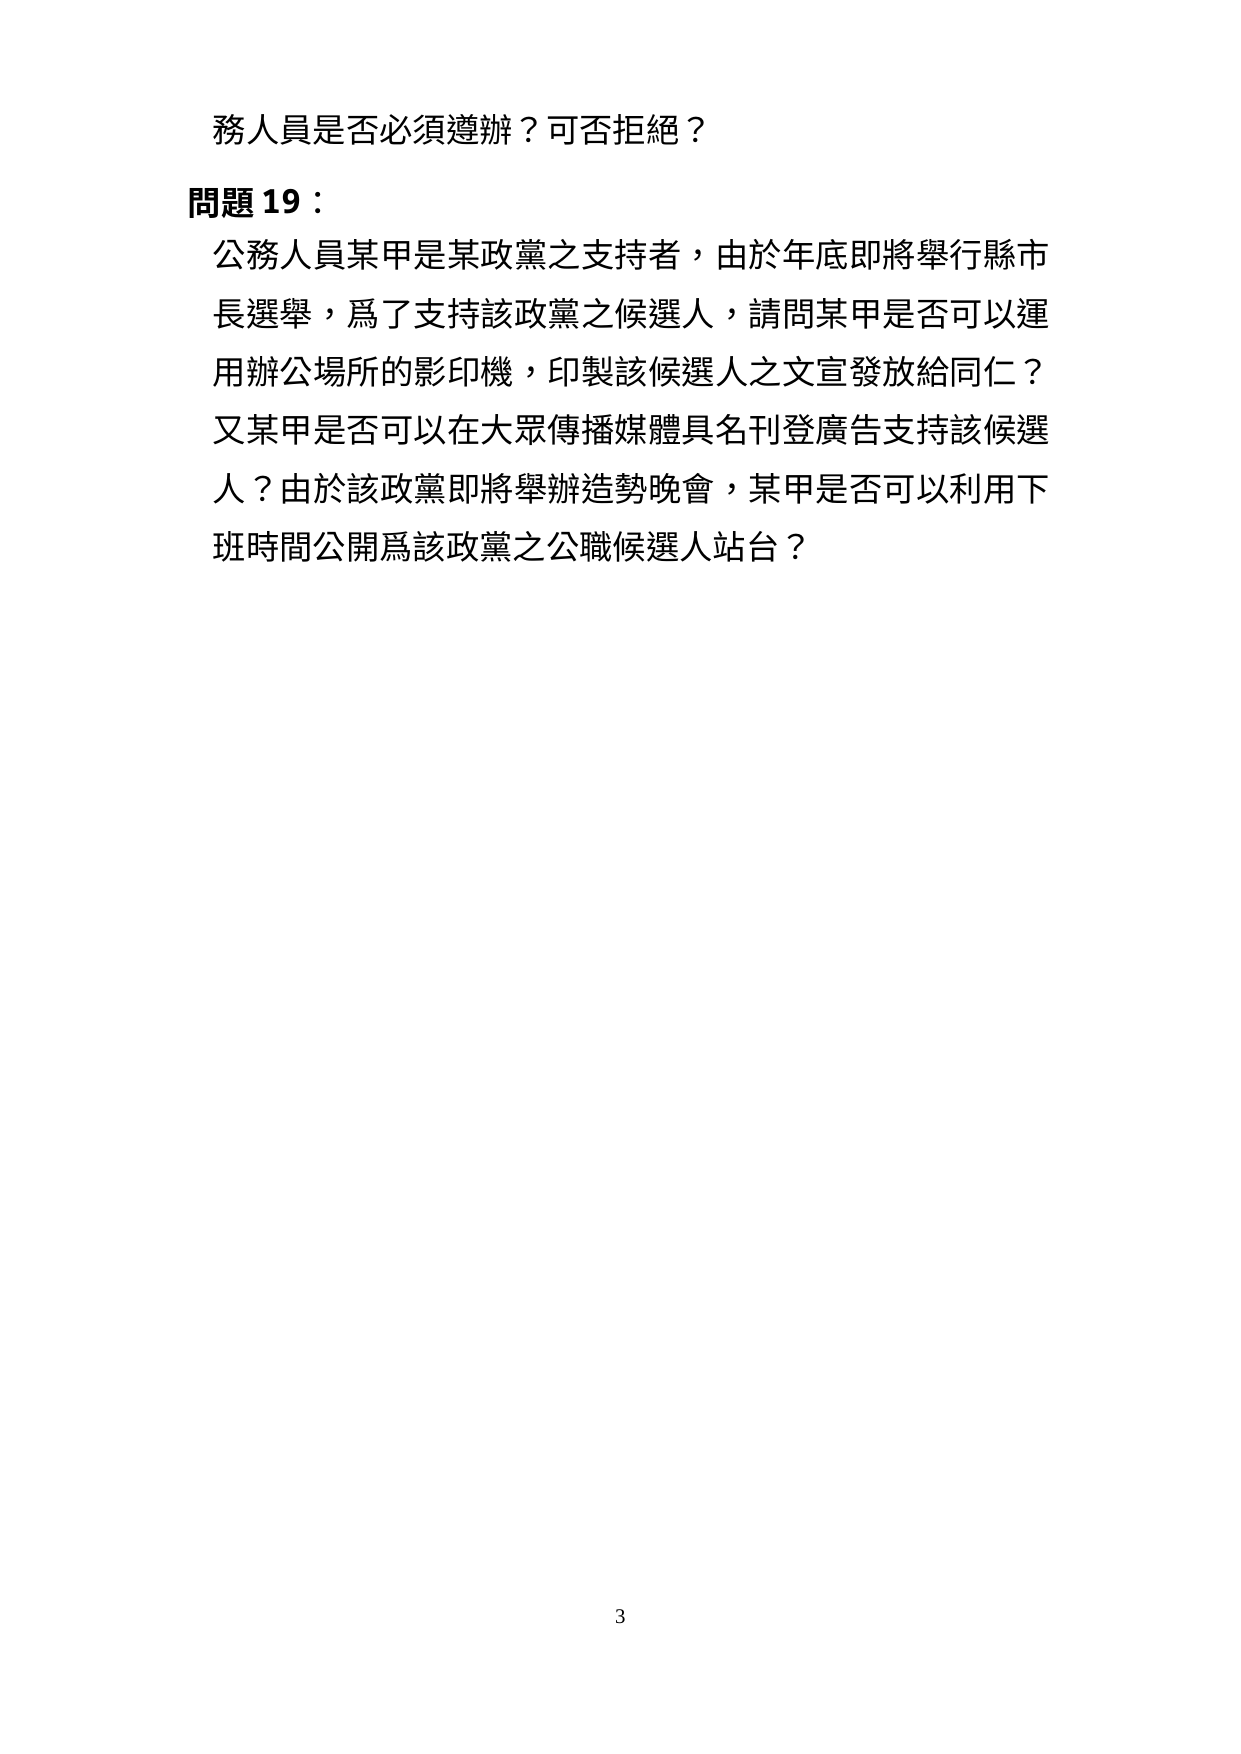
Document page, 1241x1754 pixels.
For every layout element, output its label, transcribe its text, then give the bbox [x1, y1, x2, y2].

text 公務人員某甲是某政黨之支持者，由於年底即將舉行縣市長選舉，爲了支持該政黨之候選人，請問某甲是否可以運用辦公場所的影印機，印製該候選人之文宣發放給同仁？又某甲是否可以在大眾傳播媒體具名刊登廣告支持該候選人？由於該政黨即將舉辦造勢晚會，某甲是否可以利用下班時間公開爲該政黨之公職候選人站台？ [212, 221, 1053, 571]
text 問題19： [187, 159, 1053, 221]
text 務人員是否必須遵辦？可否拒絕？ [212, 96, 1053, 154]
